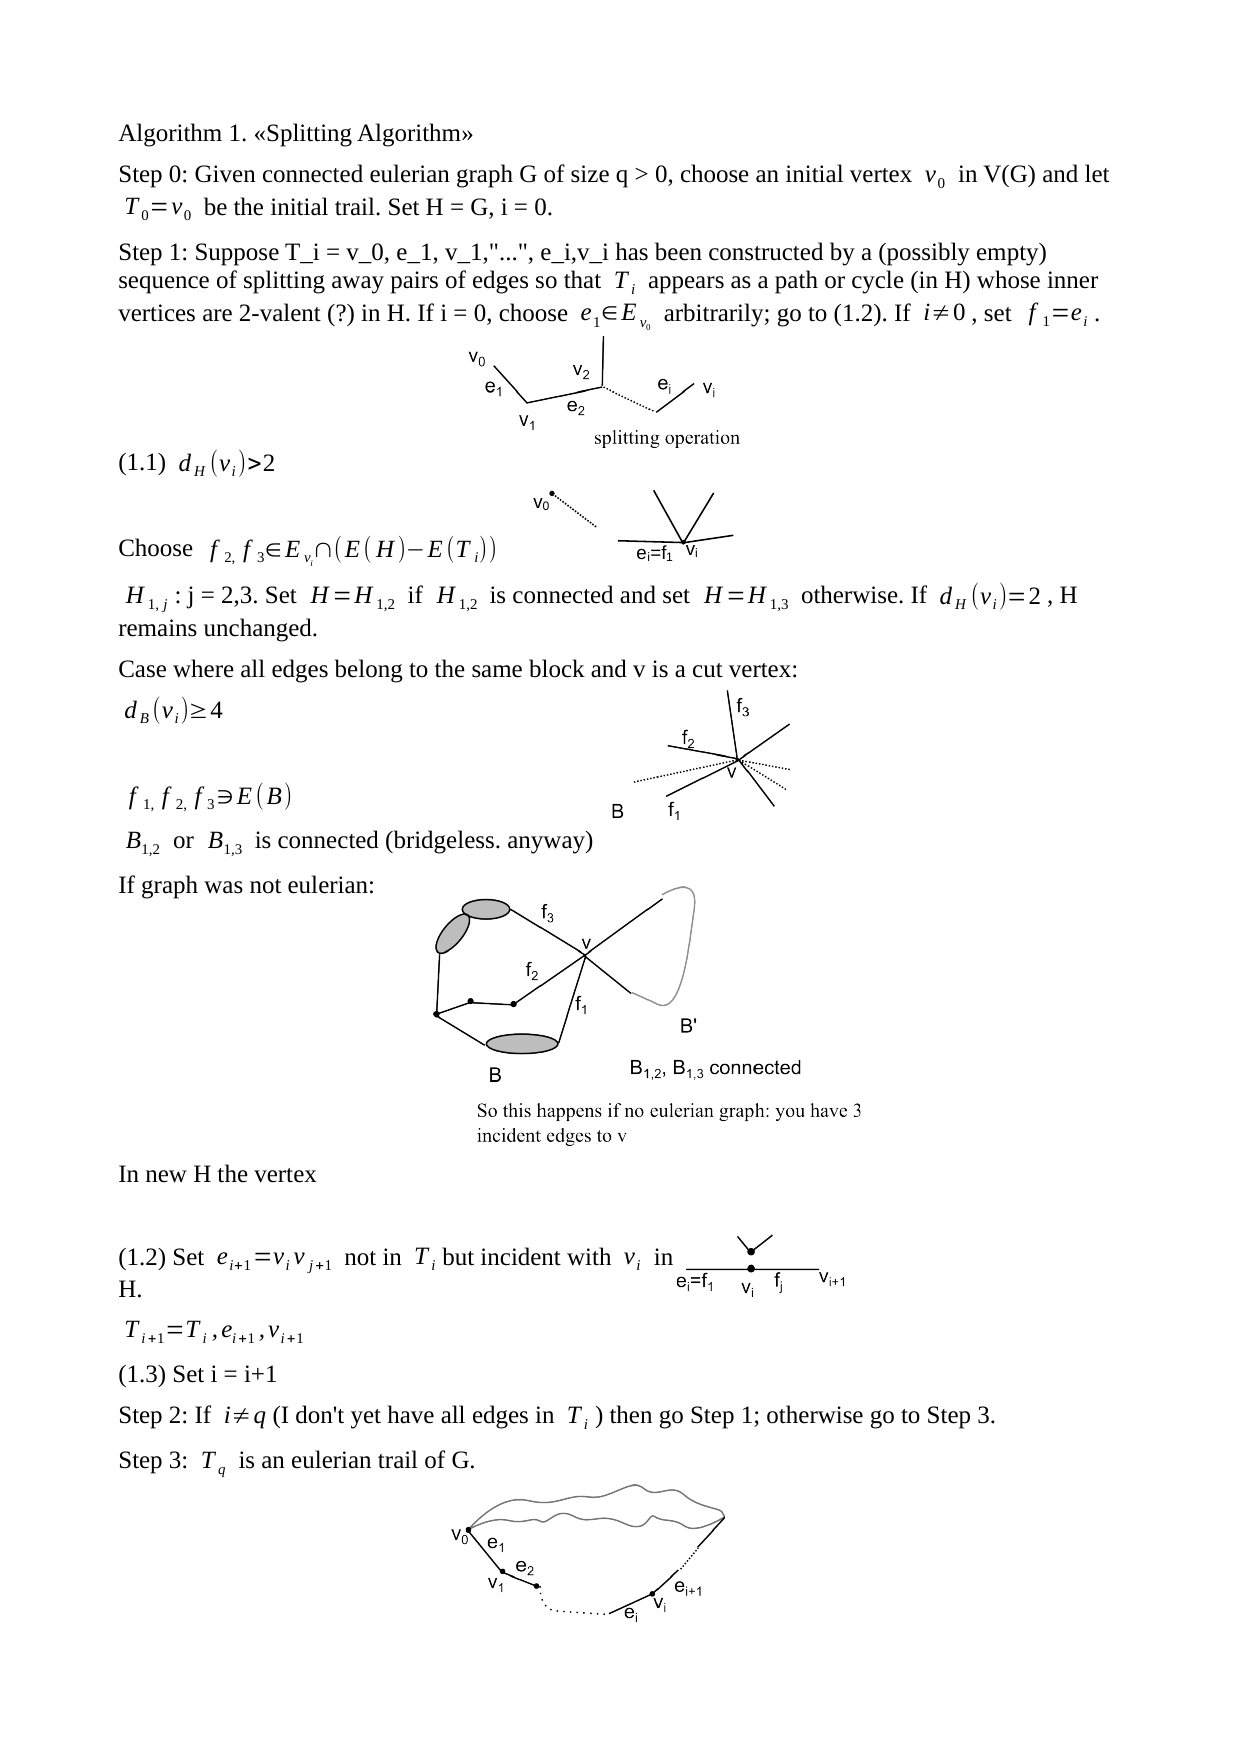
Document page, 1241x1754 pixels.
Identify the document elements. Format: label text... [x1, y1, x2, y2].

picture [677, 1234, 844, 1297]
text or is connected (bridgeless. anyway) [118, 826, 1122, 858]
text Algorithm 1. «Splitting Algorithm» [118, 118, 1122, 147]
text Case where all edges belong to the same block and v is a cut vertex: [118, 654, 1122, 683]
text In new H the vertex [118, 1159, 1122, 1188]
text If graph was not eulerian: [118, 870, 1122, 899]
picture [433, 886, 861, 1146]
picture [468, 336, 740, 448]
text Step 0: Given connected eulerian graph G of size q > 0, choose an initial vertex in V(G) and let be the initial trail. Set H = G, i = 0. [118, 159, 1122, 224]
text Step 3: is an eulerian trail of G. [118, 1445, 1122, 1478]
text (1.1) [118, 345, 1122, 480]
picture [451, 1484, 725, 1622]
text : j = 2,3. Set if is connected and set otherwise. If , H remains unchanged. [118, 581, 1122, 642]
picture [612, 690, 792, 820]
text (1.2) Set not in but incident with in H. [118, 1242, 1122, 1303]
text Step 1: Suppose T_i = v_0, e_1, v_1,"...", e_i,v_i has been constructed by a (possibly empty) sequence of splitting away pairs of edges so that appears as a path or cycle (in H) whose inner vertices are 2-valent (?) in H. If i = 0, choose arbitrarily; go to (1.2). If , set . [118, 237, 1122, 332]
text Step 2: If (I don't yet have all edges in ) then go Step 1; otherwise go to Step 3. [118, 1400, 1122, 1433]
text Choose [118, 533, 1122, 568]
text (1.3) Set i = i+1 [118, 1359, 1122, 1388]
